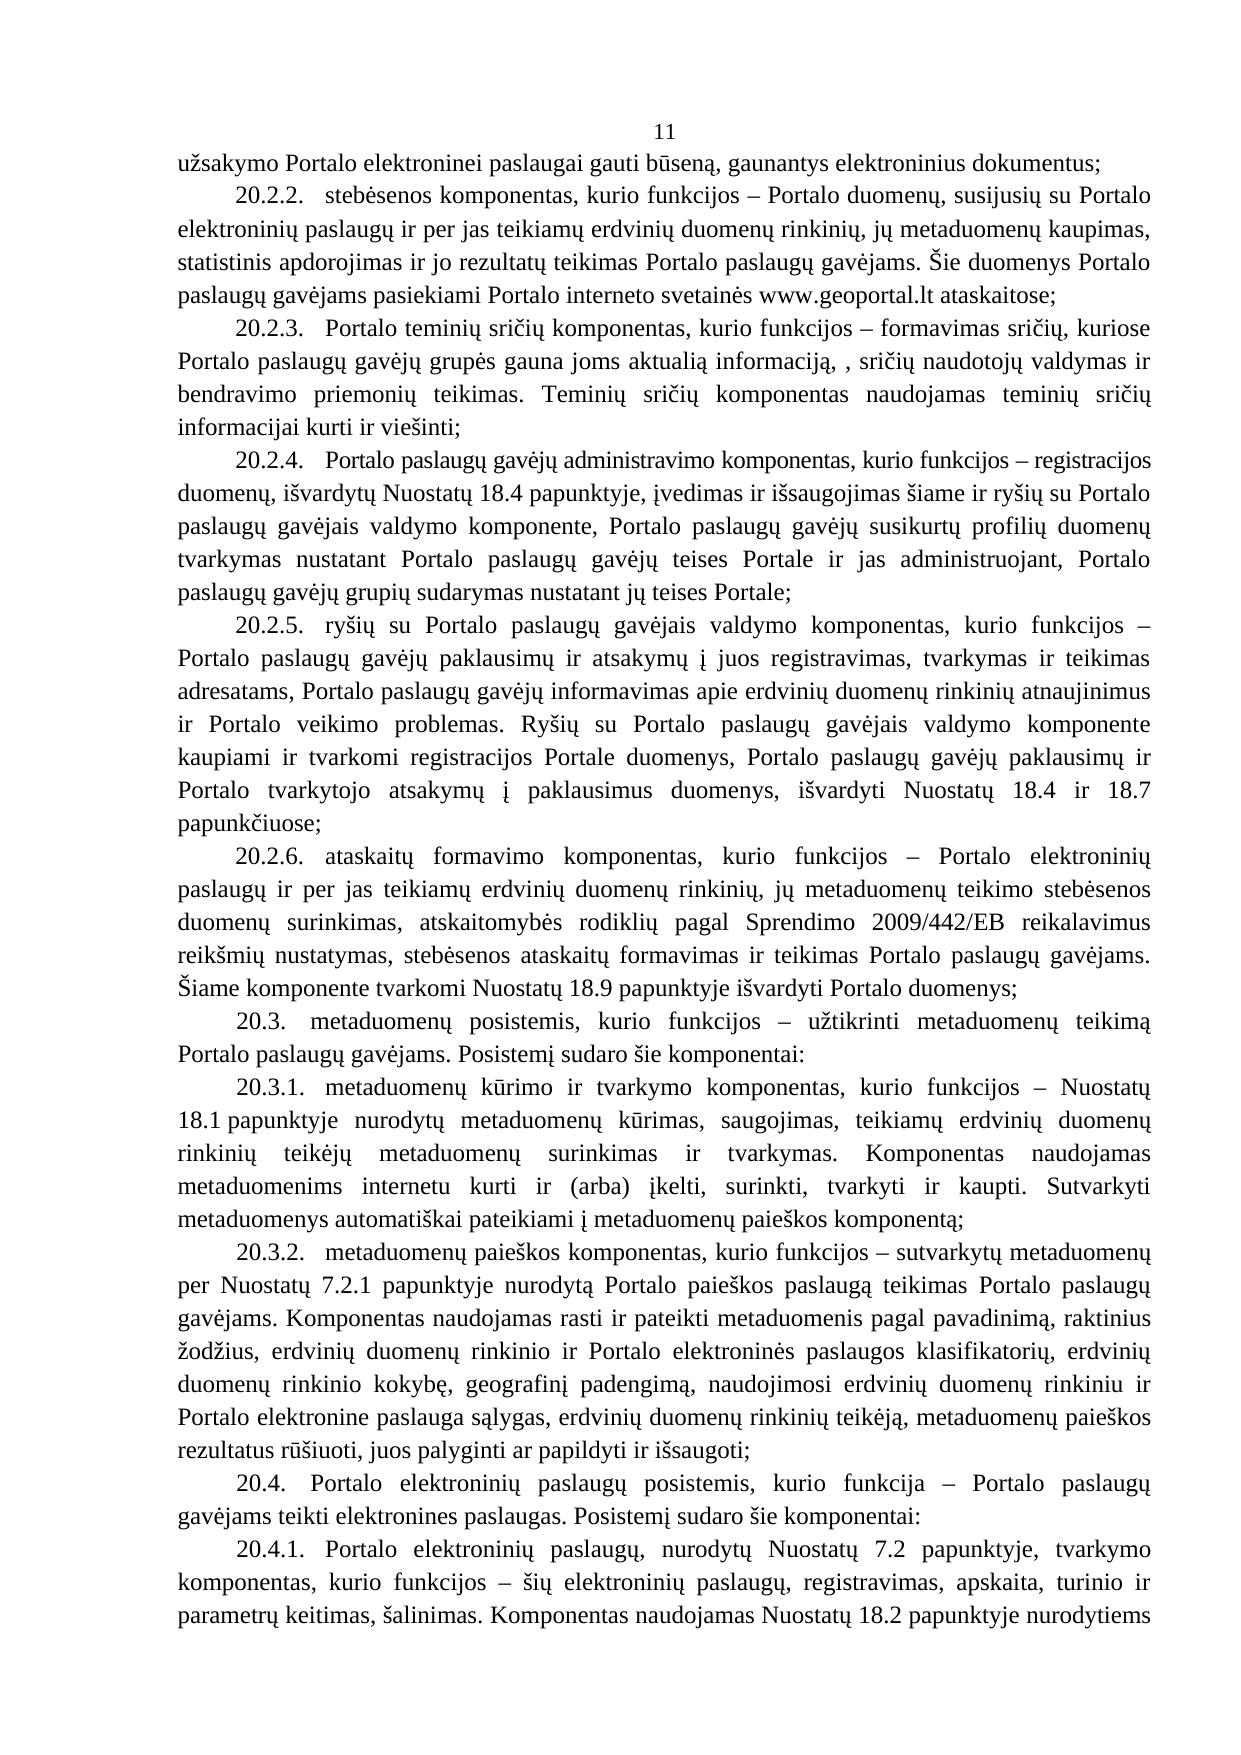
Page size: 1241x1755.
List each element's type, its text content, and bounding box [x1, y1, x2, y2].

text 20.3. metaduomenų posistemis, kurio funkcijos – užtikrinti metaduomenų teikimą Portalo paslaugų gavėjams. Posistemį sudaro šie komponentai: [177, 1006, 1152, 1068]
text 20.2.2. stebėsenos komponentas, kurio funkcijos – Portalo duomenų, susijusių su Portalo elektroninių paslaugų ir per jas teikiamų erdvinių duomenų rinkinių, jų metaduomenų kaupimas, statistinis apdorojimas ir jo rezultatų teikimas Portalo paslaugų gavėjams. Šie duomenys Portalo paslaugų gavėjams pasiekiami Portalo interneto svetainės www.geoportal.lt ataskaitose; [177, 181, 1152, 308]
text 20.3.1. metaduomenų kūrimo ir tvarkymo komponentas, kurio funkcijos – Nuostatų 18.1 papunktyje nurodytų metaduomenų kūrimas, saugojimas, teikiamų erdvinių duomenų rinkinių teikėjų metaduomenų surinkimas ir tvarkymas. Komponentas naudojamas metaduomenims internetu kurti ir (arba) įkelti, surinkti, tvarkyti ir kaupti. Sutvarkyti metaduomenys automatiškai pateikiami į metaduomenų paieškos komponentą; [177, 1072, 1152, 1233]
text 20.4. Portalo elektroninių paslaugų posistemis, kurio funkcija – Portalo paslaugų gavėjams teikti elektronines paslaugas. Posistemį sudaro šie komponentai: [177, 1468, 1152, 1530]
text 20.3.2. metaduomenų paieškos komponentas, kurio funkcijos – sutvarkytų metaduomenų per Nuostatų 7.2.1 papunktyje nurodytą Portalo paieškos paslaugą teikimas Portalo paslaugų gavėjams. Komponentas naudojamas rasti ir pateikti metaduomenis pagal pavadinimą, raktinius žodžius, erdvinių duomenų rinkinio ir Portalo elektroninės paslaugos klasifikatorių, erdvinių duomenų rinkinio kokybę, geografinį padengimą, naudojimosi erdvinių duomenų rinkiniu ir Portalo elektronine paslauga sąlygas, erdvinių duomenų rinkinių teikėją, metaduomenų paieškos rezultatus rūšiuoti, juos palyginti ar papildyti ir išsaugoti; [177, 1237, 1152, 1464]
text užsakymo Portalo elektroninei paslaugai gauti būseną, gaunantys elektroninius dokumentus; [177, 148, 1152, 176]
text 20.2.6. ataskaitų formavimo komponentas, kurio funkcijos – Portalo elektroninių paslaugų ir per jas teikiamų erdvinių duomenų rinkinių, jų metaduomenų teikimo stebėsenos duomenų surinkimas, atskaitomybės rodiklių pagal Sprendimo 2009/442/EB reikalavimus reikšmių nustatymas, stebėsenos ataskaitų formavimas ir teikimas Portalo paslaugų gavėjams. Šiame komponente tvarkomi Nuostatų 18.9 papunktyje išvardyti Portalo duomenys; [177, 841, 1152, 1002]
text 20.2.5. ryšių su Portalo paslaugų gavėjais valdymo komponentas, kurio funkcijos – Portalo paslaugų gavėjų paklausimų ir atsakymų į juos registravimas, tvarkymas ir teikimas adresatams, Portalo paslaugų gavėjų informavimas apie erdvinių duomenų rinkinių atnaujinimus ir Portalo veikimo problemas. Ryšių su Portalo paslaugų gavėjais valdymo komponente kaupiami ir tvarkomi registracijos Portale duomenys, Portalo paslaugų gavėjų paklausimų ir Portalo tvarkytojo atsakymų į paklausimus duomenys, išvardyti Nuostatų 18.4 ir 18.7 papunkčiuose; [177, 610, 1152, 837]
text 20.2.4. Portalo paslaugų gavėjų administravimo komponentas, kurio funkcijos – registracijos duomenų, išvardytų Nuostatų 18.4 papunktyje, įvedimas ir išsaugojimas šiame ir ryšių su Portalo paslaugų gavėjais valdymo komponente, Portalo paslaugų gavėjų susikurtų profilių duomenų tvarkymas nustatant Portalo paslaugų gavėjų teises Portale ir jas administruojant, Portalo paslaugų gavėjų grupių sudarymas nustatant jų teises Portale; [177, 445, 1152, 606]
text 20.2.3. Portalo teminių sričių komponentas, kurio funkcijos – formavimas sričių, kuriose Portalo paslaugų gavėjų grupės gauna joms aktualią informaciją, , sričių naudotojų valdymas ir bendravimo priemonių teikimas. Teminių sričių komponentas naudojamas teminių sričių informacijai kurti ir viešinti; [177, 313, 1152, 441]
text 20.4.1. Portalo elektroninių paslaugų, nurodytų Nuostatų 7.2 papunktyje, tvarkymo komponentas, kurio funkcijos – šių elektroninių paslaugų, registravimas, apskaita, turinio ir parametrų keitimas, šalinimas. Komponentas naudojamas Nuostatų 18.2 papunktyje nurodytiems [177, 1534, 1152, 1629]
